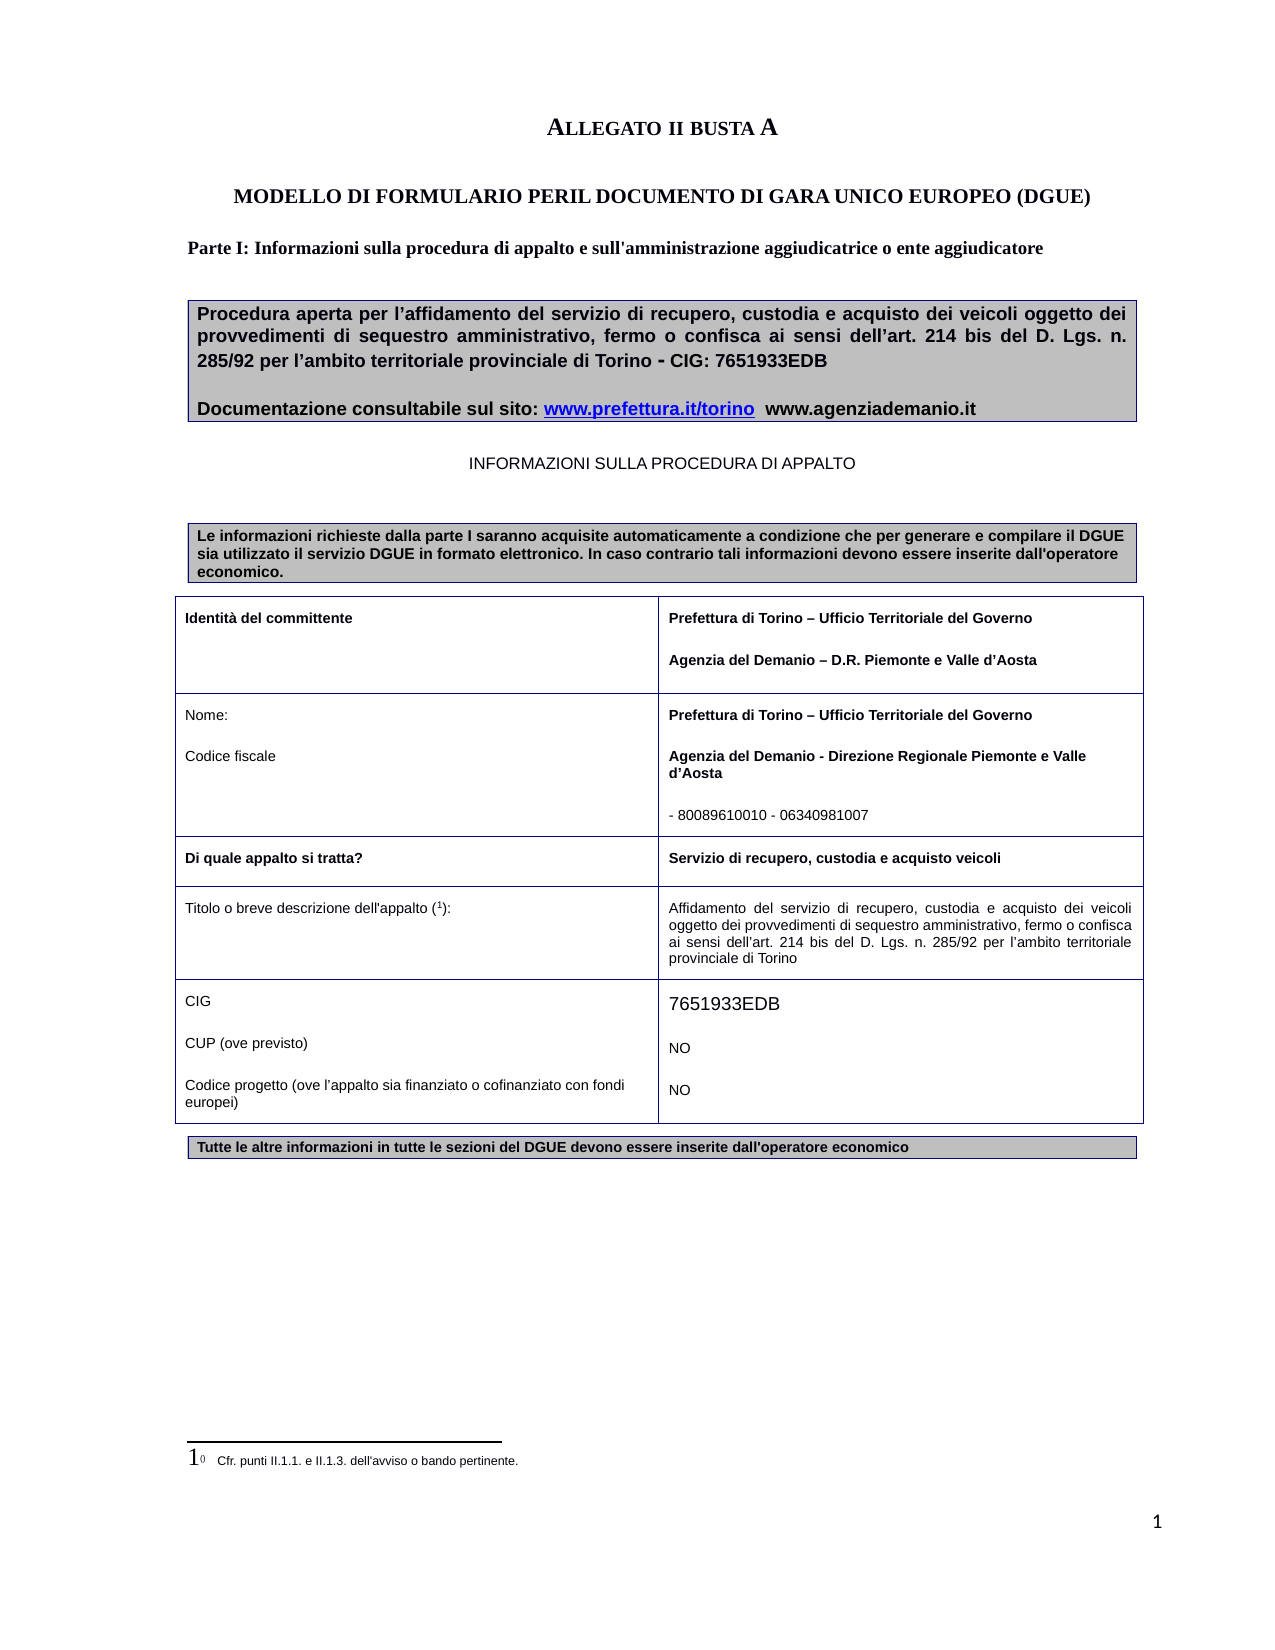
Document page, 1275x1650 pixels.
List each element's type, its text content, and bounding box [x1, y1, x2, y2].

table_header Identità del committente [176, 597, 658, 693]
table_cell CIG CUP (ove previsto) Codice progetto (ove l’appalto sia finanziato o cofinanziato con fondi europei) [176, 980, 658, 1122]
title Parte I: Informazioni sulla procedura di appalto e sull'amministrazione aggiudicatrice o ente aggiudicatore [187, 237, 1137, 259]
table_cell Di quale appalto si tratta? [176, 837, 658, 886]
table_cell Servizio di recupero, custodia e acquisto veicoli [659, 837, 1143, 886]
title Informazioni sulla procedura di appalto [187, 454, 1137, 473]
table_cell Nome: Codice fiscale [176, 694, 658, 836]
table_cell Prefettura di Torino – Ufficio Territoriale del Governo Agenzia del Demanio - Direzione Regionale Piemonte e Valle d’Aosta - 80089610010 - 06340981007 [659, 694, 1143, 836]
table_cell Titolo o breve descrizione dell'appalto (): [176, 887, 658, 979]
table_cell Affidamento del servizio di recupero, custodia e acquisto dei veicoli oggetto dei provvedimenti di sequestro amministrativo, fermo o confisca ai sensi dell’art. 214 bis del D. Lgs. n. 285/92 per l’ambito territoriale provinciale di Torino [659, 887, 1143, 979]
text Tutte le altre informazioni in tutte le sezioni del DGUE devono essere inserite dall'operatore economico [189, 1137, 1136, 1158]
text Procedura aperta per l’affidamento del servizio di recupero, custodia e acquisto dei veicoli oggetto dei provvedimenti di sequestro amministrativo, fermo o confisca ai sensi dell’art. 214 bis del D. Lgs. n. 285/92 per l’ambito territoriale provinciale di Torino - CIG: 7651933EDB [189, 301, 1136, 373]
subtitle Allegato ii busta A [187, 112, 1137, 141]
table_cell 7651933EDB NO NO [659, 980, 1143, 1122]
text Le informazioni richieste dalla parte I saranno acquisite automaticamente a condizione che per generare e compilare il DGUE sia utilizzato il servizio DGUE in formato elettronico. In caso contrario tali informazioni devono essere inserite dall'operatore economico. [189, 524, 1136, 582]
table_header Prefettura di Torino – Ufficio Territoriale del Governo Agenzia del Demanio – D.R. Piemonte e Valle d’Aosta [659, 597, 1143, 693]
text Documentazione consultabile sul sito: www.prefettura.it/torino www.agenziademanio.it [189, 394, 1136, 421]
text Modello di formulario peril documento di gara unico europeo (DGUE) [187, 184, 1137, 208]
